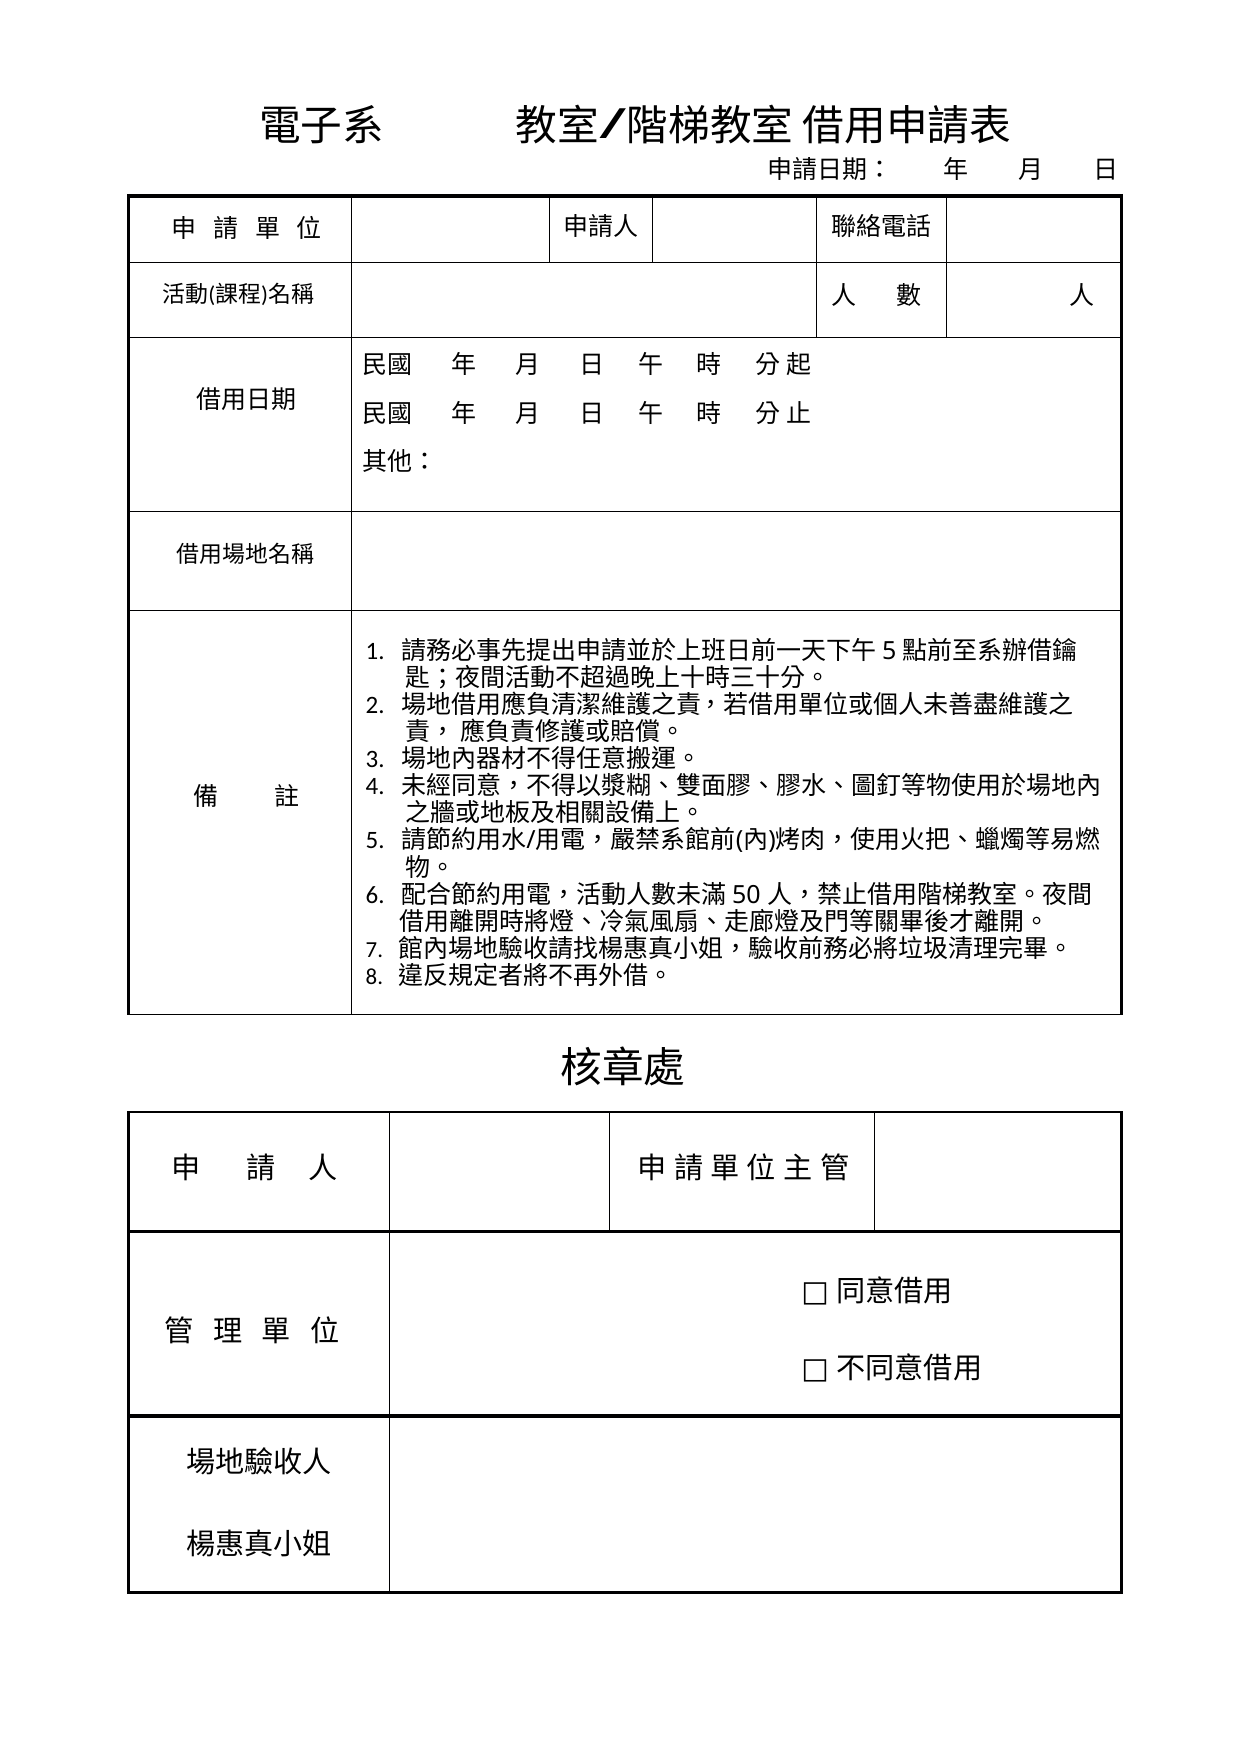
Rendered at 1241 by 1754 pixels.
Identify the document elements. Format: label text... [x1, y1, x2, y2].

table_cell [875, 1113, 1120, 1230]
table_cell 申 請 單 位 主 管 [610, 1113, 874, 1230]
table_cell 管 理 單 位 [130, 1233, 389, 1414]
table_header [352, 198, 549, 262]
table_cell [390, 1418, 1120, 1591]
table_cell 人 數 [817, 263, 946, 337]
table_header 聯絡電話 [817, 198, 946, 262]
table_cell [352, 263, 816, 337]
table_header 申請人 [550, 198, 652, 262]
table_cell 民國 年 月 日 午 時 分 起 民國 年 月 日 午 時 分 止 其他： [352, 338, 1120, 511]
table_cell 申 請 人 [130, 1113, 389, 1230]
table_header [947, 198, 1120, 262]
table_cell [352, 512, 1120, 609]
table_cell 活動(課程)名稱 [130, 263, 351, 337]
text 電子系 教室/階梯教室 借用申請表 [118, 57, 1124, 152]
table_cell 人 [947, 263, 1120, 337]
table_cell [390, 1113, 609, 1230]
table_header [653, 198, 816, 262]
table_cell 借用場地名稱 [130, 512, 351, 609]
table_header 申 請 單 位 [130, 198, 351, 262]
table_cell 借用日期 [130, 338, 351, 511]
table_cell □ 同意借用 □ 不同意借用 [390, 1233, 1120, 1414]
table_cell 場地驗收人楊惠真小姐 [130, 1418, 389, 1591]
table_cell 備 註 [130, 611, 351, 1014]
text 申請日期： 年 月 日 [118, 152, 1124, 186]
table_cell 1. 請務必事先提出申請並於上班日前一天下午 5 點前至系辦借鑰 匙；夜間活動不超過晚上十時三十分。 2. 場地借用應負清潔維護之責，若借用單位或個人未善盡維護之 責， 應負責修護或賠償。 3. 場地內器材不得任意搬運。 4. 未經同意，不得以漿糊、雙面膠、膠水、圖釘等物使用於場地內 之牆或地板及相關設備上。 5. 請節約用水/用電，嚴禁系館前(內)烤肉，使用火把、蠟燭等易燃 物。 6. 配合節約用電，活動人數未滿 50 人，禁止借用階梯教室。夜間 借用離開時將燈、冷氣風扇、走廊燈及門等關畢後才離開。 7. 館內場地驗收請找楊惠真小姐，驗收前務必將垃圾清理完畢。 8. 違反規定者將不再外借。 [352, 611, 1120, 1014]
table_cell 核章處 [129, 1015, 1121, 1111]
